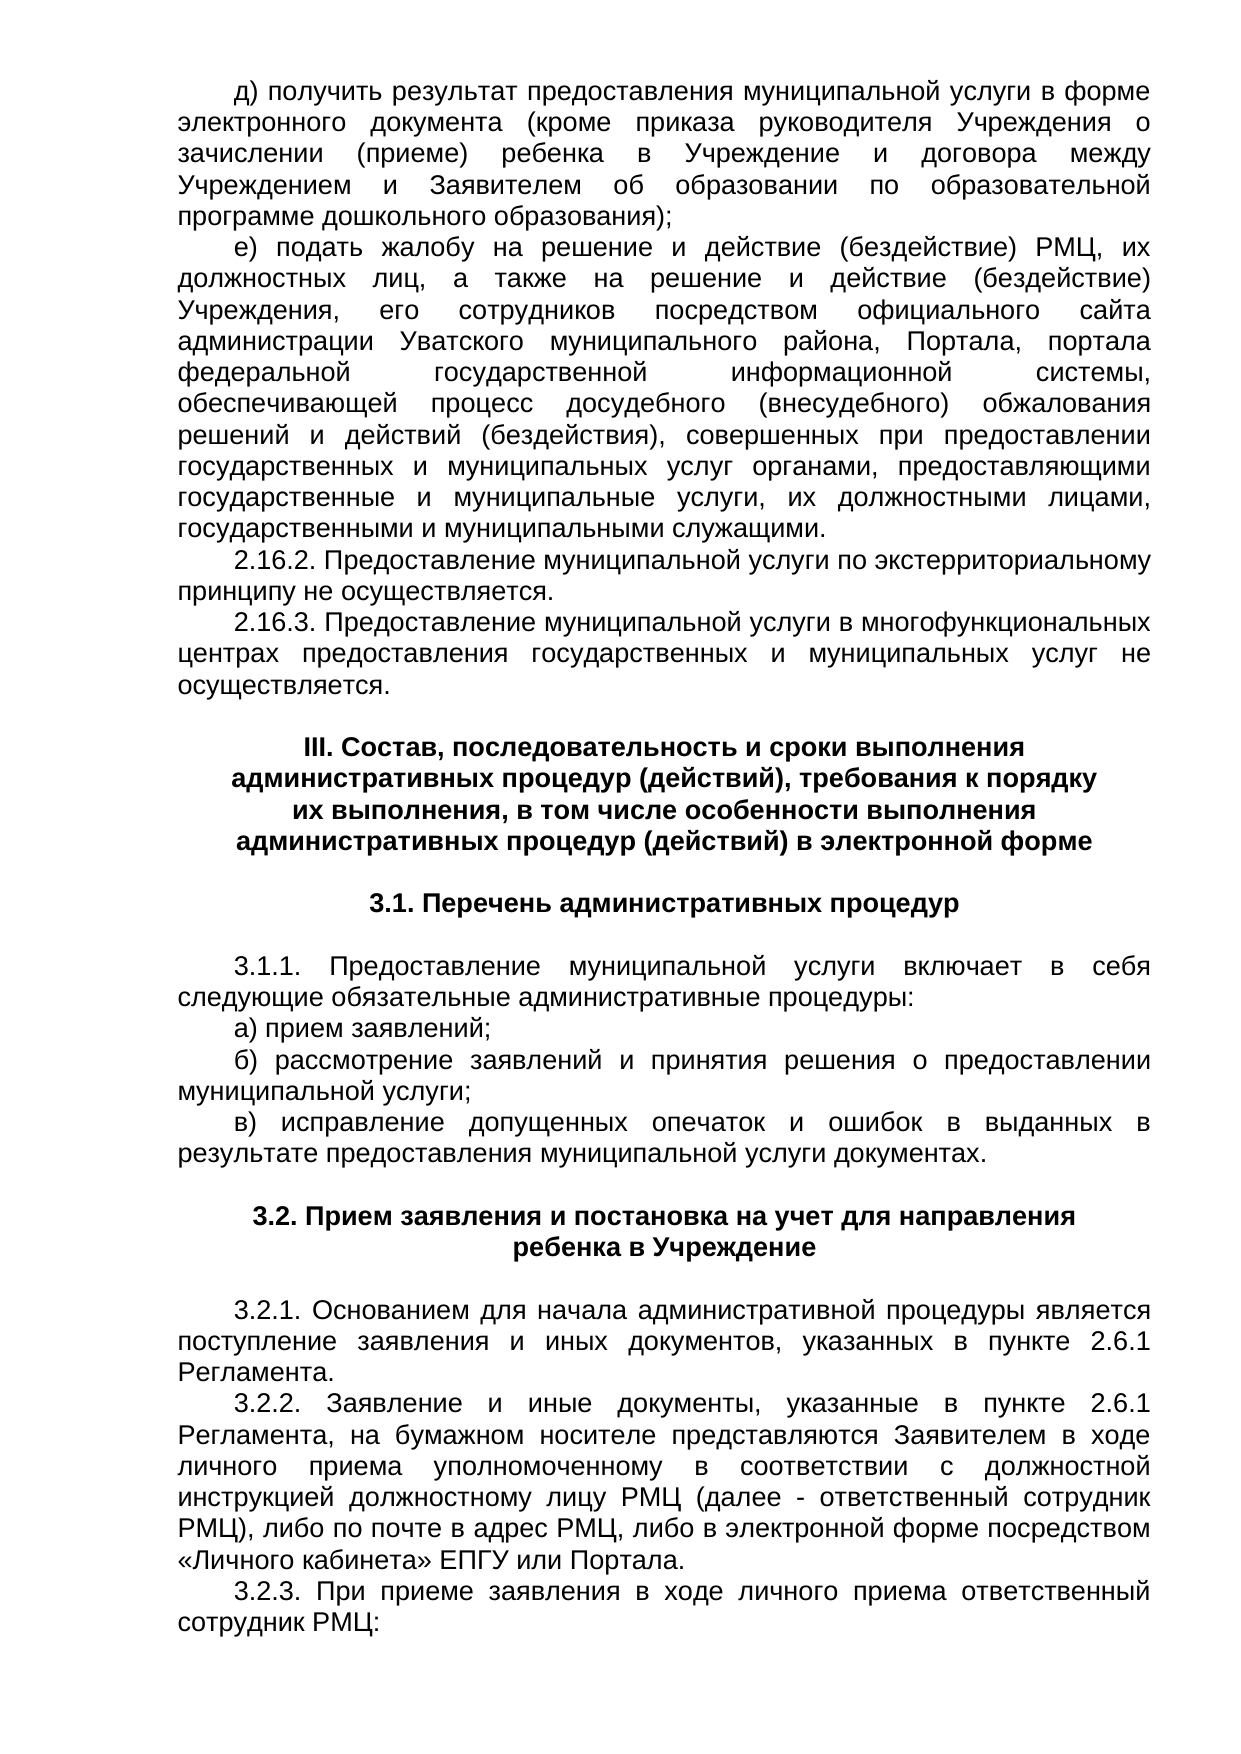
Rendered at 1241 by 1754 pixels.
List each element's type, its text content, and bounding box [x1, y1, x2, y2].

title их выполнения, в том числе особенности выполнения [177, 794, 1152, 825]
title ребенка в Учреждение [177, 1231, 1152, 1262]
title 3.2. Прием заявления и постановка на учет для направления [177, 1200, 1152, 1231]
title III. Состав, последовательность и сроки выполнения [177, 731, 1152, 762]
text б) рассмотрение заявлений и принятия решения о предоставлении муниципальной услуги; [177, 1044, 1152, 1106]
text в) исправление допущенных опечаток и ошибок в выданных в результате предоставления муниципальной услуги документах. [177, 1106, 1152, 1169]
text е) подать жалобу на решение и действие (бездействие) РМЦ, их должностных лиц, а также на решение и действие (бездействие) Учреждения, его сотрудников посредством официального сайта администрации Уватского муниципального района, Портала, портала федеральной государственной информационной системы, обеспечивающей процесс досудебного (внесудебного) обжалования решений и действий (бездействия), совершенных при предоставлении государственных и муниципальных услуг органами, предоставляющими государственные и муниципальные услуги, их должностными лицами, государственными и муниципальными служащими. [177, 231, 1152, 544]
text 3.1.1. Предоставление муниципальной услуги включает в себя следующие обязательные административные процедуры: [177, 950, 1152, 1012]
title административных процедур (действий) в электронной форме [177, 825, 1152, 856]
text 2.16.3. Предоставление муниципальной услуги в многофункциональных центрах предоставления государственных и муниципальных услуг не осуществляется. [177, 606, 1152, 700]
text 3.2.1. Основанием для начала административной процедуры является поступление заявления и иных документов, указанных в пункте 2.6.1 Регламента. [177, 1294, 1152, 1387]
text 3.2.2. Заявление и иные документы, указанные в пункте 2.6.1 Регламента, на бумажном носителе представляются Заявителем в ходе личного приема уполномоченному в соответствии с должностной инструкцией должностному лицу РМЦ (далее - ответственный сотрудник РМЦ), либо по почте в адрес РМЦ, либо в электронной форме посредством «Личного кабинета» ЕПГУ или Портала. [177, 1387, 1152, 1575]
text д) получить результат предоставления муниципальной услуги в форме электронного документа (кроме приказа руководителя Учреждения о зачислении (приеме) ребенка в Учреждение и договора между Учреждением и Заявителем об образовании по образовательной программе дошкольного образования); [177, 75, 1152, 231]
title административных процедур (действий), требования к порядку [177, 762, 1152, 794]
title 3.1. Перечень административных процедур [177, 887, 1152, 919]
text а) прием заявлений; [177, 1012, 1152, 1044]
text 3.2.3. При приеме заявления в ходе личного приема ответственный сотрудник РМЦ: [177, 1575, 1152, 1637]
text 2.16.2. Предоставление муниципальной услуги по экстерриториальному принципу не осуществляется. [177, 544, 1152, 606]
